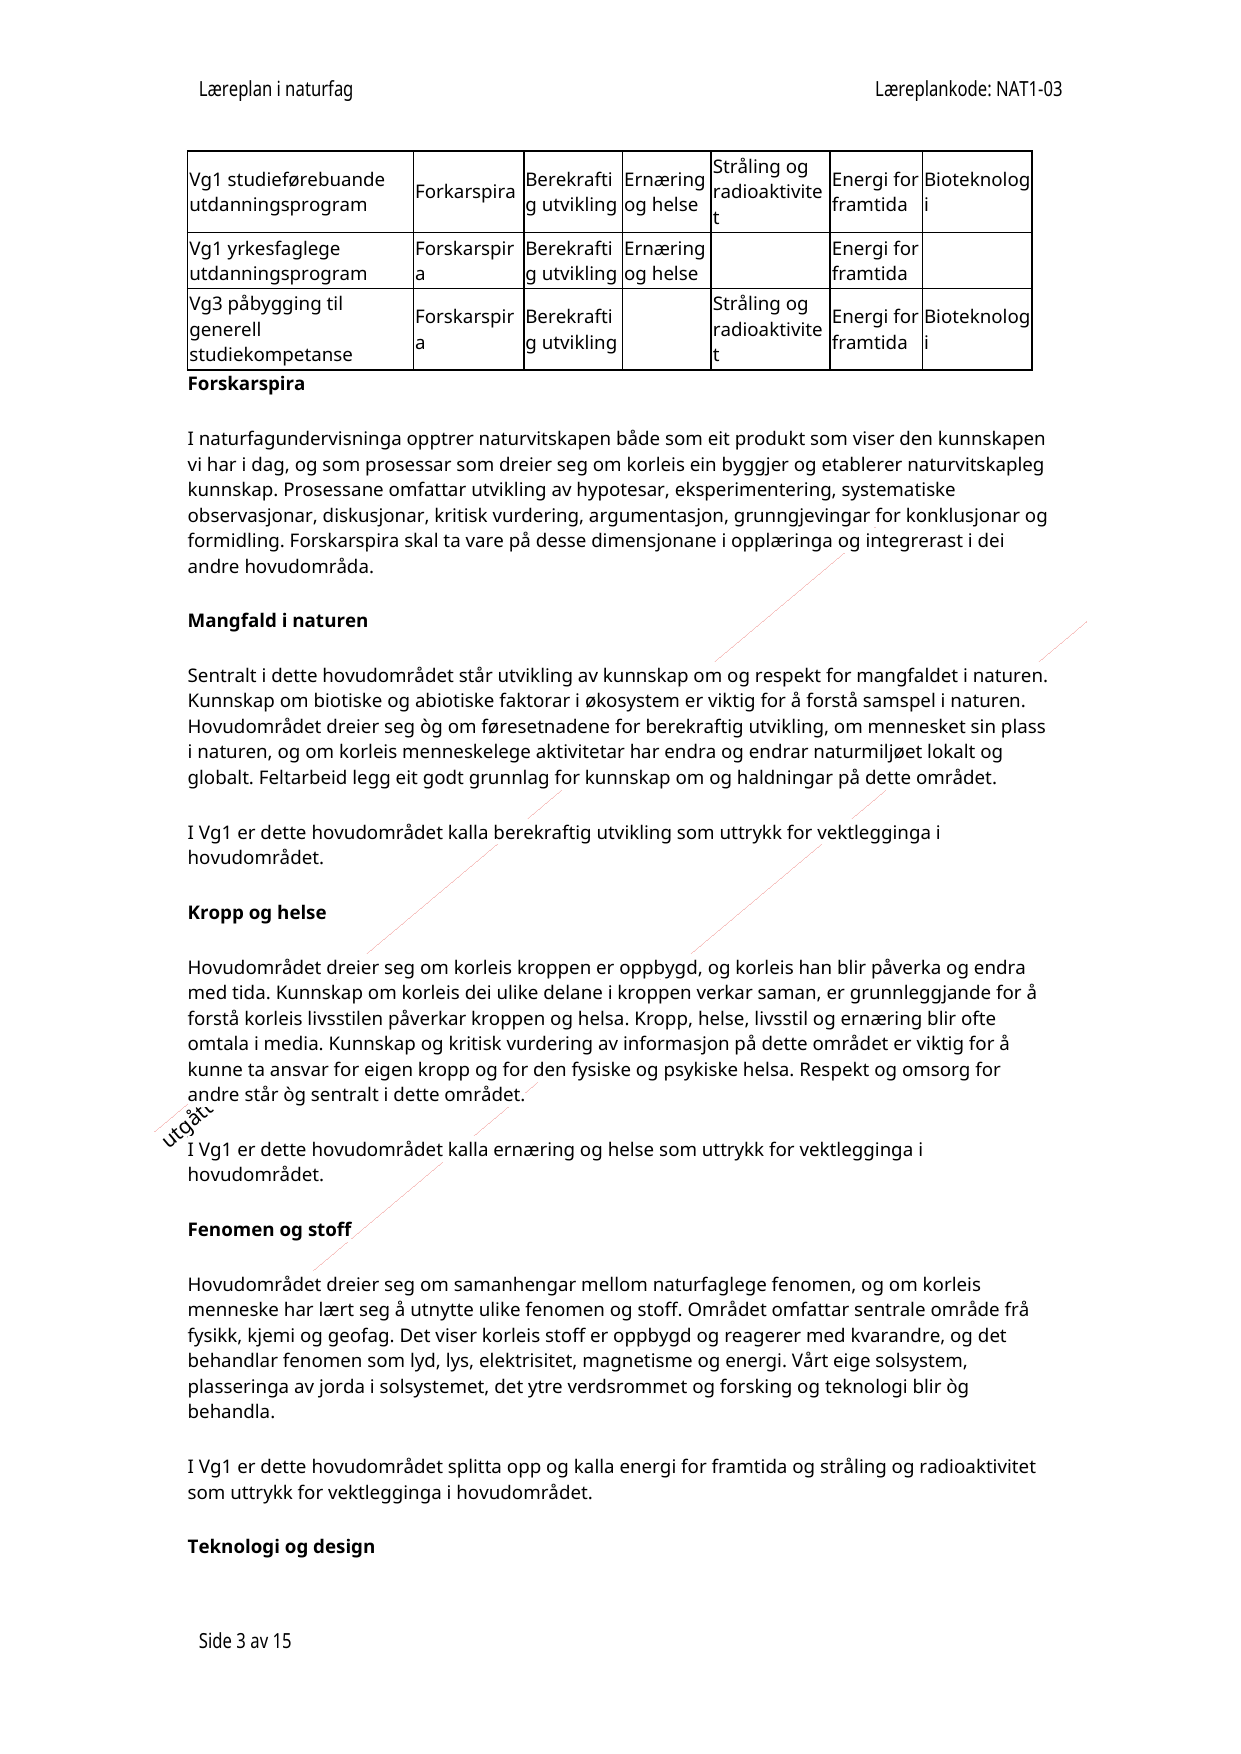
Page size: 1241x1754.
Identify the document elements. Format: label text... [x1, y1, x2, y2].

text I Vg1 er dette hovudområdet kalla berekraftig utvikling som uttrykk for vektlegginga i hovudområdet. [468, 844, 820, 870]
text Forskarspira [305, 371, 1053, 396]
table_cell Forskarspira [414, 289, 523, 369]
text I Vg1 er dette hovudområdet kalla ernæring og helse som uttrykk for vektlegginga i hovudområdet. [415, 1136, 1053, 1187]
text Mangfald i naturen [368, 608, 777, 633]
text I Vg1 er dette hovudområdet kalla berekraftig utvikling som uttrykk for vektlegginga i hovudområdet. [792, 819, 1053, 870]
text Kropp og helse [403, 899, 754, 925]
table_cell Ernæring og helse [623, 152, 710, 231]
table_cell Bioteknologi [923, 152, 1031, 231]
table_cell Vg1 studieførebuande utdanningsprogram [188, 152, 413, 231]
text I naturfagundervisninga opptrer naturvitskapen både som eit produkt som viser den kunnskapen vi har i dag, og som prosessar som dreier seg om korleis ein byggjer og etablerer naturvitskapleg kunnskap. Prosessane omfattar utvikling av hypotesar, eksperimentering, systematiske observasjonar, diskusjonar, kritisk vurdering, argumentasjon, grunngjevingar for konklusjonar og formidling. Forskarspira skal ta vare på desse dimensjonane i opplæringa og integrerast i dei andre hovudområda. [374, 553, 842, 578]
text Hovudområdet dreier seg om samanhengar mellom naturfaglege fenomen, og om korleis menneske har lært seg å utnytte ulike fenomen og stoff. Området omfattar sentrale område frå fysikk, kjemi og geofag. Det viser korleis stoff er oppbygd og reagerer med kvarandre, og det behandlar fenomen som lyd, lys, elektrisitet, magnetisme og energi. Vårt eige solsystem, plasseringa av jorda i solsystemet, det ytre verdsrommet og forsking og teknologi blir òg behandla. [275, 1271, 1053, 1424]
table_cell Bioteknologi [923, 289, 1031, 369]
table_cell Energi for framtida [831, 152, 922, 231]
text I Vg1 er dette hovudområdet kalla berekraftig utvikling som uttrykk for vektlegginga i hovudområdet. [187, 819, 496, 870]
text Kropp og helse [727, 899, 1053, 925]
table_cell Berekraftig utvikling [525, 152, 622, 231]
table_cell Energi for framtida [831, 289, 922, 369]
text I Vg1 er dette hovudområdet kalla ernæring og helse som uttrykk for vektlegginga i hovudområdet. [324, 1162, 441, 1187]
table_cell [623, 289, 710, 369]
text I Vg1 er dette hovudområdet splitta opp og kalla energi for framtida og stråling og radioaktivitet som uttrykk for vektlegginga i hovudområdet. [187, 1453, 1053, 1504]
table_cell Berekraftig utvikling [525, 289, 622, 369]
text Mangfald i naturen [750, 608, 1053, 633]
table_cell [712, 233, 829, 287]
table_cell Forkarspira [414, 152, 523, 231]
text Kropp og helse [327, 899, 430, 925]
text I naturfagundervisninga opptrer naturvitskapen både som eit produkt som viser den kunnskapen vi har i dag, og som prosessar som dreier seg om korleis ein byggjer og etablerer naturvitskapleg kunnskap. Prosessane omfattar utvikling av hypotesar, eksperimentering, systematiske observasjonar, diskusjonar, kritisk vurdering, argumentasjon, grunngjevingar for konklusjonar og formidling. Forskarspira skal ta vare på desse dimensjonane i opplæringa og integrerast i dei andre hovudområda. [816, 425, 1053, 578]
text Hovudområdet dreier seg om korleis kroppen er oppbygd, og korleis han blir påverka og endra med tida. Kunnskap om korleis dei ulike delane i kroppen verkar saman, er grunnleggjande for å forstå korleis livsstilen påverkar kroppen og helsa. Kropp, helse, livsstil og ernæring blir ofte omtala i media. Kunnskap og kritisk vurdering av informasjon på dette området er viktig for å kunne ta ansvar for eigen kropp og for den fysiske og psykiske helsa. Respekt og omsorg for andre står òg sentralt i dette området. [525, 954, 1053, 1107]
text Fenomen og stoff [351, 1216, 377, 1238]
table_cell [923, 233, 1031, 287]
text Fenomen og stoff [351, 1216, 1053, 1242]
text Teknologi og design [375, 1534, 1053, 1559]
